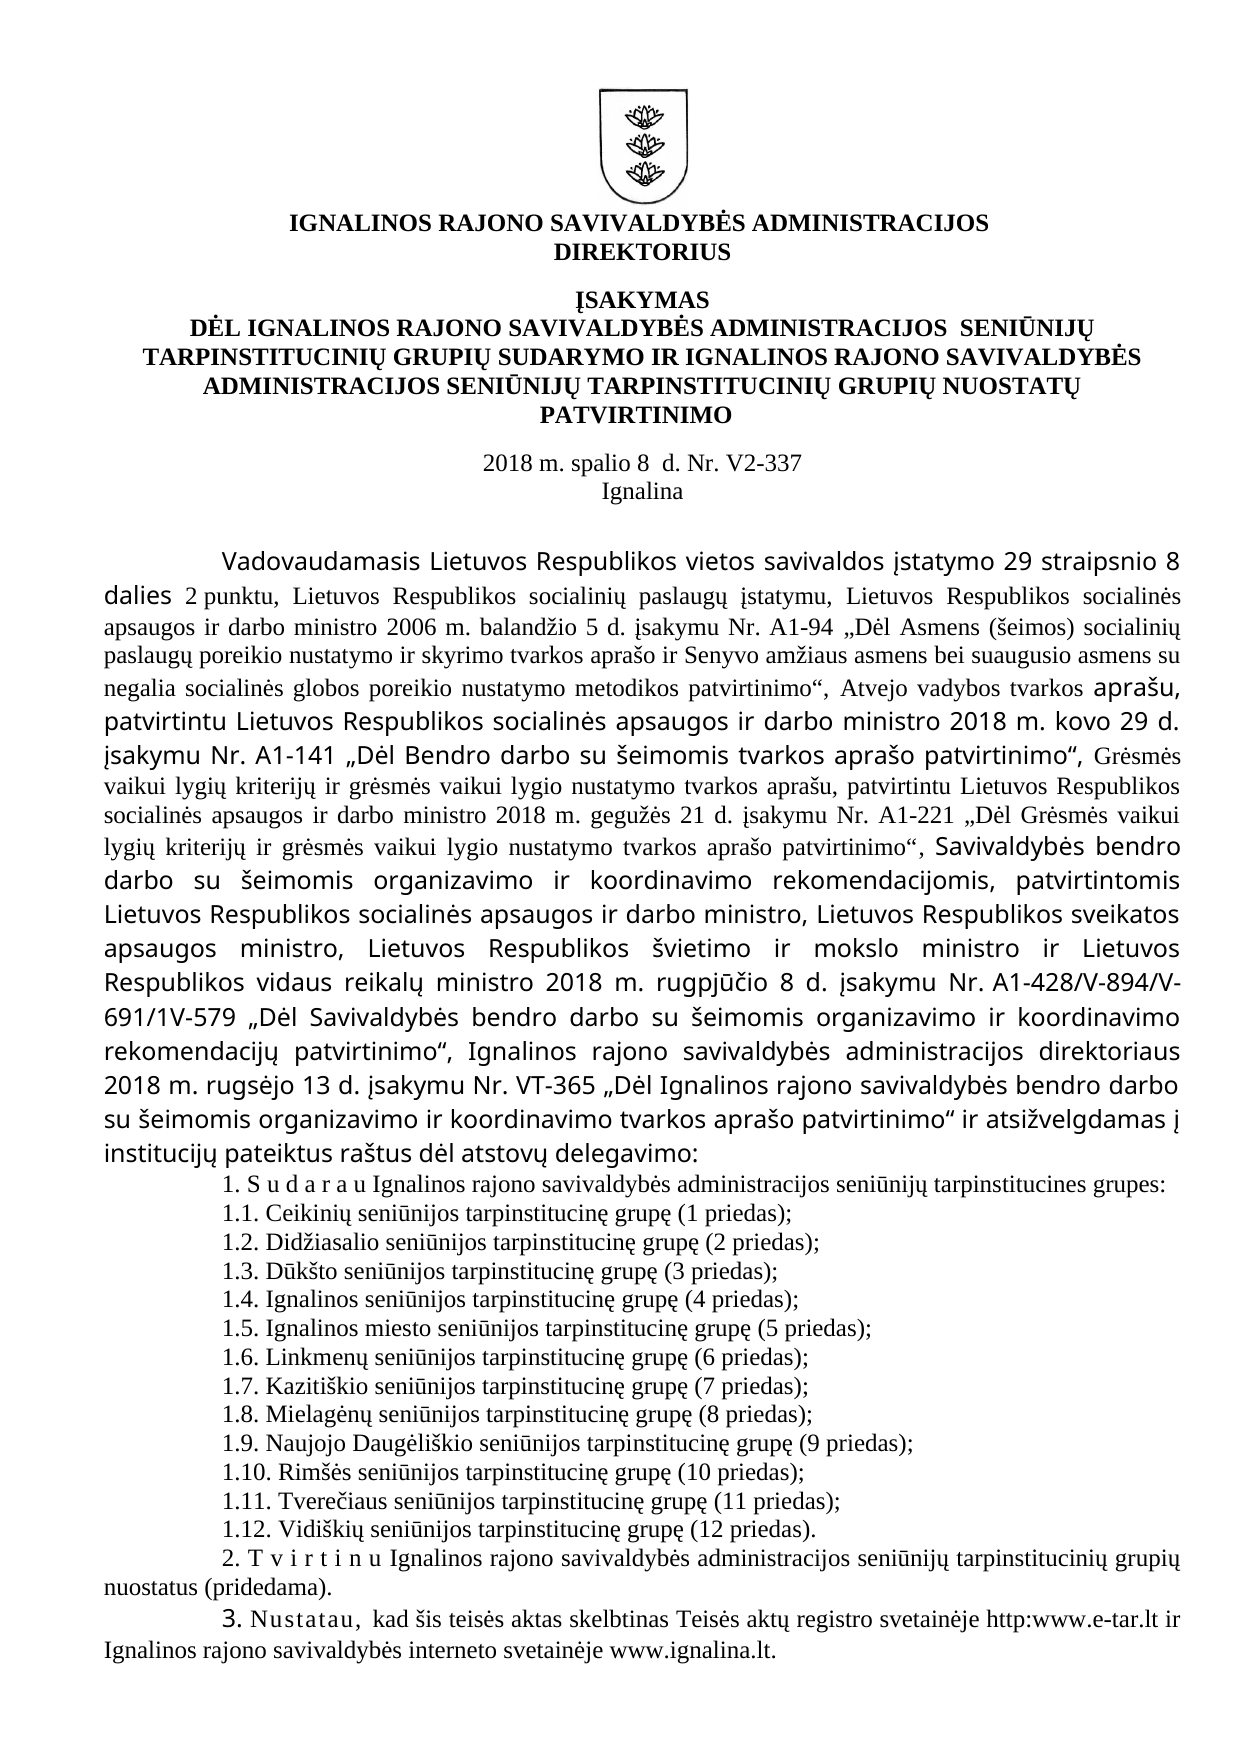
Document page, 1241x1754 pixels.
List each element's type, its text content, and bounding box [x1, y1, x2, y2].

text ĮSAKYMAS [103, 285, 1181, 313]
text 1.10. Rimšės seniūnijos tarpinstitucinę grupę (10 priedas); [103, 1457, 1181, 1486]
text Vadovaudamasis Lietuvos Respublikos vietos savivaldos įstatymo 29 straipsnio 8 dalies 2 punktu, Lietuvos Respublikos socialinių paslaugų įstatymu, Lietuvos Respublikos socialinės apsaugos ir darbo ministro 2006 m. balandžio 5 d. įsakymu Nr. A1-94 „Dėl Asmens (šeimos) socialinių paslaugų poreikio nustatymo ir skyrimo tvarkos aprašo ir Senyvo amžiaus asmens bei suaugusio asmens su negalia socialinės globos poreikio nustatymo metodikos patvirtinimo“, Atvejo vadybos tvarkos aprašu, patvirtintu Lietuvos Respublikos socialinės apsaugos ir darbo ministro 2018 m. kovo 29 d. įsakymu Nr. A1-141 „Dėl Bendro darbo su šeimomis tvarkos aprašo patvirtinimo“, Grėsmės vaikui lygių kriterijų ir grėsmės vaikui lygio nustatymo tvarkos aprašu, patvirtintu Lietuvos Respublikos socialinės apsaugos ir darbo ministro 2018 m. gegužės 21 d. įsakymu Nr. A1-221 „Dėl Grėsmės vaikui lygių kriterijų ir grėsmės vaikui lygio nustatymo tvarkos aprašo patvirtinimo“, Savivaldybės bendro darbo su šeimomis organizavimo ir koordinavimo rekomendacijomis, patvirtintomis Lietuvos Respublikos socialinės apsaugos ir darbo ministro, Lietuvos Respublikos sveikatos apsaugos ministro, Lietuvos Respublikos švietimo ir mokslo ministro ir Lietuvos Respublikos vidaus reikalų ministro 2018 m. rugpjūčio 8 d. įsakymu Nr. A1-428/V-894/V-691/1V-579 „Dėl Savivaldybės bendro darbo su šeimomis organizavimo ir koordinavimo rekomendacijų patvirtinimo“, Ignalinos rajono savivaldybės administracijos direktoriaus 2018 m. rugsėjo 13 d. įsakymu Nr. VT-365 „Dėl Ignalinos rajono savivaldybės bendro darbo su šeimomis organizavimo ir koordinavimo tvarkos aprašo patvirtinimo“ ir atsižvelgdamas į institucijų pateiktus raštus dėl atstovų delegavimo: [103, 543, 1181, 1169]
text 1.7. Kazitiškio seniūnijos tarpinstitucinę grupę (7 priedas); [103, 1371, 1181, 1399]
text 1.6. Linkmenų seniūnijos tarpinstitucinę grupę (6 priedas); [103, 1342, 1181, 1371]
text 1. S u d a r a u Ignalinos rajono savivaldybės administracijos seniūnijų tarpinstitucines grupes: [103, 1169, 1181, 1198]
text DĖL IGNALINOS RAJONO SAVIVALDYBĖS aDministracijos SENIŪNIJŲ TARPINSTITUCINIŲ GRUPIŲ SUDARYMO IR IGNALINOS RAJONO SAVIVALDYBĖS ADMINISTRACIJOS SENIŪNIJŲ TARPINSTITUCINIŲ GRUPIŲ NUOSTATŲ PATVIRTINIMO [103, 313, 1181, 428]
text 1.1. Ceikinių seniūnijos tarpinstitucinę grupę (1 priedas); [103, 1198, 1181, 1227]
text 1.11. Tverečiaus seniūnijos tarpinstitucinę grupę (11 priedas); [103, 1486, 1181, 1514]
text IGNALINOS RAJONO SAVIVALDYBĖS ADMINISTRACIJOS [103, 208, 1181, 237]
text 2. T v i r t i n u Ignalinos rajono savivaldybės administracijos seniūnijų tarpinstitucinių grupių nuostatus (pridedama). [103, 1543, 1181, 1601]
text DIREKTORIUS [103, 237, 1181, 266]
text 1.5. Ignalinos miesto seniūnijos tarpinstitucinę grupę (5 priedas); [103, 1313, 1181, 1342]
text 1.12. Vidiškių seniūnijos tarpinstitucinę grupę (12 priedas). [103, 1514, 1181, 1543]
text 2018 m. spalio 8 d. Nr. V2-337 [103, 448, 1181, 476]
text 1.8. Mielagėnų seniūnijos tarpinstitucinę grupę (8 priedas); [103, 1399, 1181, 1428]
text Ignalina [103, 476, 1181, 505]
text 1.9. Naujojo Daugėliškio seniūnijos tarpinstitucinę grupę (9 priedas); [103, 1428, 1181, 1457]
text 3. Nustatau, kad šis teisės aktas skelbtinas Teisės aktų registro svetainėje http:www.e-tar.lt ir Ignalinos rajono savivaldybės interneto svetainėje www.ignalina.lt. [103, 1601, 1181, 1663]
text 1.3. Dūkšto seniūnijos tarpinstitucinę grupę (3 priedas); [103, 1256, 1181, 1284]
text 1.2. Didžiasalio seniūnijos tarpinstitucinę grupę (2 priedas); [103, 1227, 1181, 1256]
text 1.4. Ignalinos seniūnijos tarpinstitucinę grupę (4 priedas); [103, 1284, 1181, 1313]
